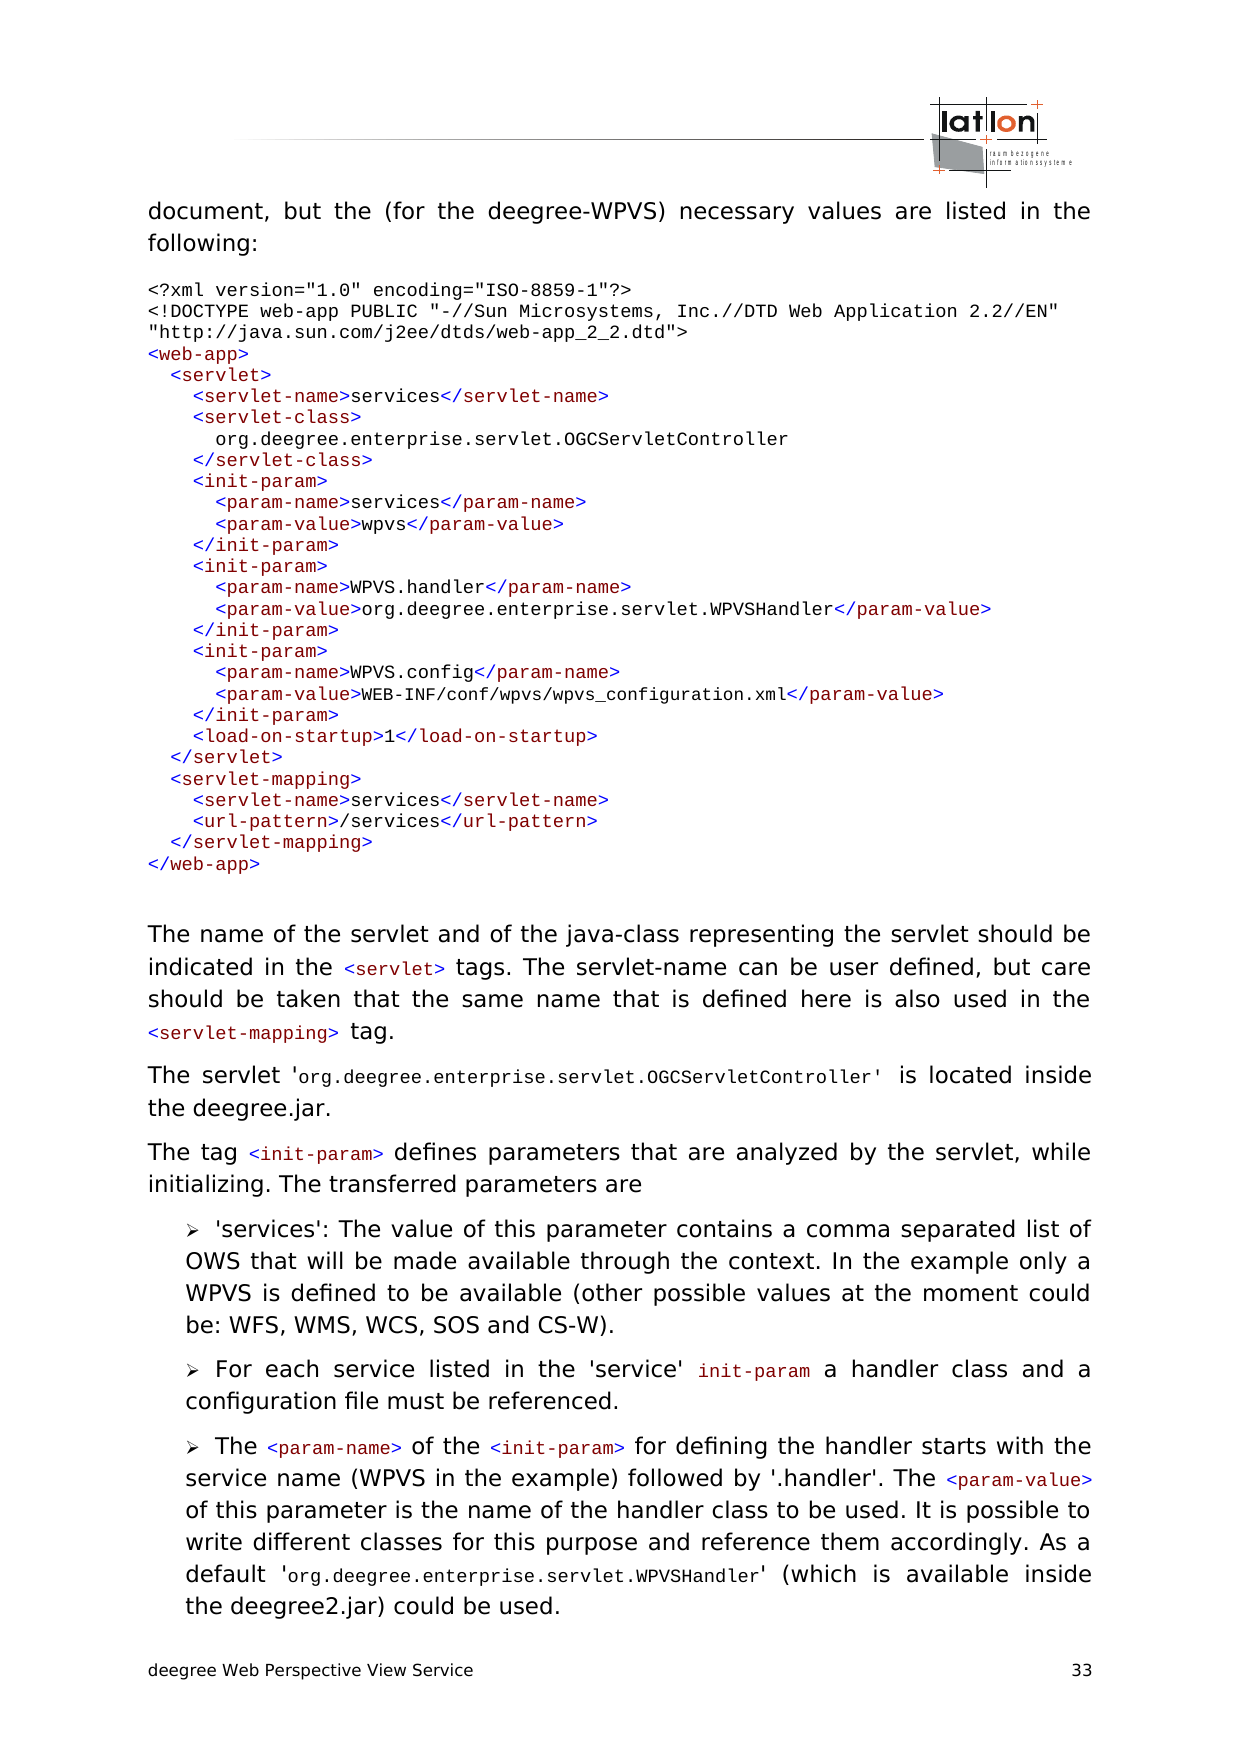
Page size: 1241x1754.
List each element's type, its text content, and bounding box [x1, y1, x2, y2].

text "http://java.sun.com/j2ee/dtds/web-app_2_2.dtd"> [148, 323, 1092, 344]
text <param-name>WPVS.handler</param-name> [148, 578, 1092, 599]
list 'services': The value of this parameter contains a comma separated list of OWS that will be made available through the context. In the example only a WPVS is defined to be available (other possible values at the moment could be: WFS, WMS, WCS, SOS and CS-W). [185, 1216, 1092, 1338]
text The tag <init-param> defines parameters that are analyzed by the servlet, while initializing. The transferred parameters are [148, 1139, 1092, 1198]
text <?xml version="1.0" encoding="ISO-8859-1"?> [148, 281, 1092, 302]
text <servlet> [148, 366, 1092, 387]
text </servlet> [148, 748, 1092, 769]
text </servlet-mapping> [148, 833, 1092, 854]
text <load-on-startup>1</load-on-startup> [148, 727, 1092, 748]
text <init-param> [148, 642, 1092, 663]
text <web-app> [148, 344, 1092, 366]
text <init-param> [148, 472, 1092, 493]
text <param-value>org.deegree.enterprise.servlet.WPVSHandler</param-value> [148, 599, 1092, 621]
text document, but the (for the deegree-WPVS) necessary values are listed in the following: [148, 198, 1092, 257]
text <url-pattern>/services</url-pattern> [148, 812, 1092, 833]
text <servlet-name>services</servlet-name> [148, 387, 1092, 408]
text <servlet-class> [148, 408, 1092, 429]
text <param-name>services</param-name> [148, 493, 1092, 514]
text <param-name>WPVS.config</param-name> [148, 663, 1092, 684]
text <!DOCTYPE web-app PUBLIC "-//Sun Microsystems, Inc.//DTD Web Application 2.2//EN" [148, 302, 1092, 323]
text <param-value>wpvs</param-value> [148, 514, 1092, 536]
text <servlet-mapping> [148, 769, 1092, 791]
text </servlet-class> [148, 451, 1092, 472]
text <servlet-name>services</servlet-name> [148, 791, 1092, 812]
text <param-value>WEB-INF/conf/wpvs/wpvs_configuration.xml</param-value> [148, 684, 1092, 706]
text <init-param> [148, 557, 1092, 578]
list The <param-name> of the <init-param> for defining the handler starts with the service name (WPVS in the example) followed by '.handler'. The <param-value> of this parameter is the name of the handler class to be used. It is possible to write different classes for this purpose and reference them accordingly. As a default 'org.deegree.enterprise.servlet.WPVSHandler' (which is available inside the deegree2.jar) could be used. [185, 1433, 1092, 1620]
text </init-param> [148, 621, 1092, 642]
list For each service listed in the 'service' init-param a handler class and a configuration file must be referenced. [185, 1356, 1092, 1415]
text org.deegree.enterprise.servlet.OGCServletController [148, 429, 1092, 451]
text </web-app> [148, 854, 1092, 876]
text </init-param> [148, 706, 1092, 727]
text The name of the servlet and of the java-class representing the servlet should be indicated in the <servlet> tags. The servlet-name can be user defined, but care should be taken that the same name that is defined here is also used in the <servlet-mapping> tag. [148, 922, 1092, 1045]
text The servlet 'org.deegree.enterprise.servlet.OGCServletController' is located inside the deegree.jar. [148, 1062, 1092, 1121]
text </init-param> [148, 536, 1092, 557]
